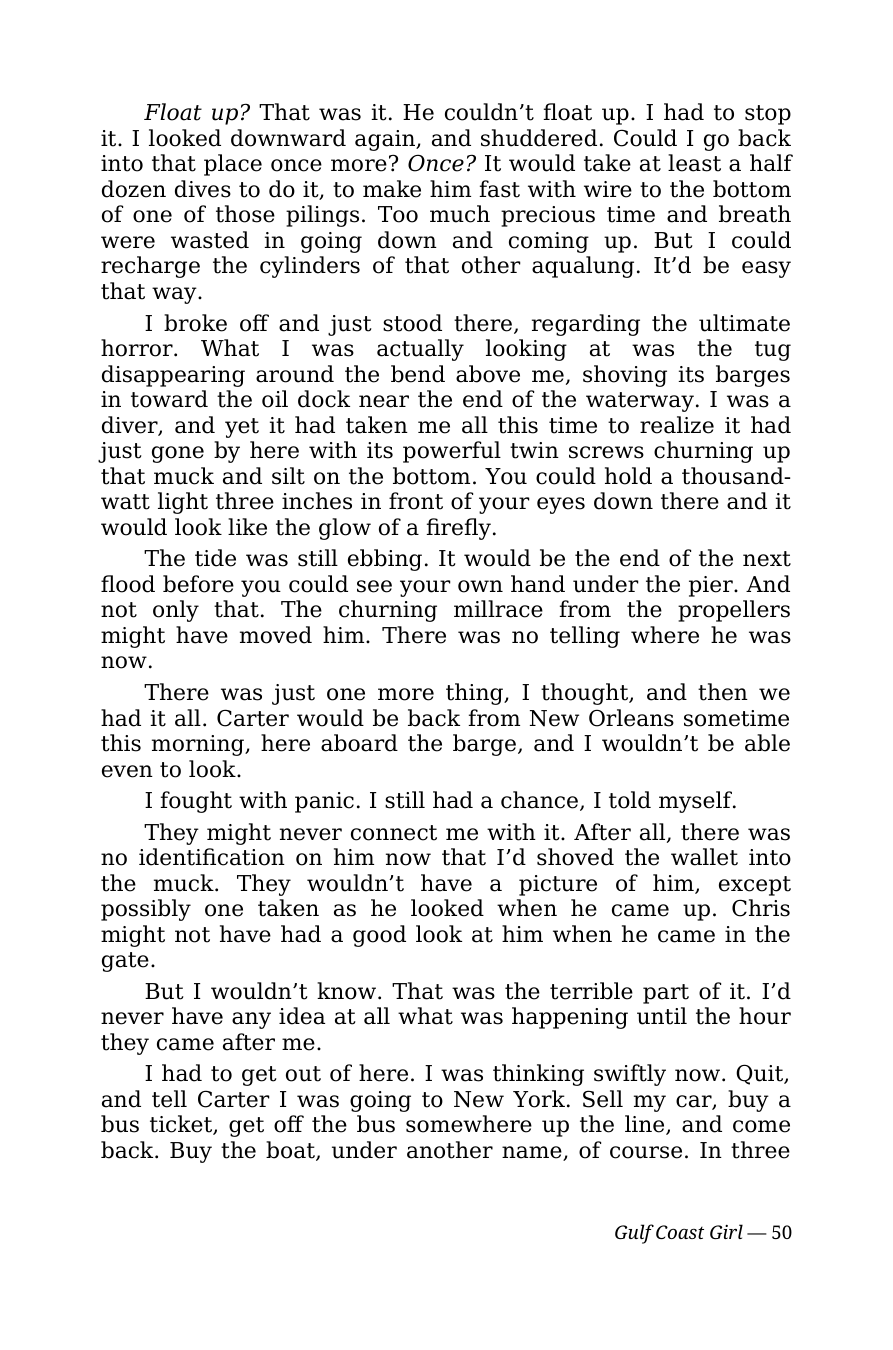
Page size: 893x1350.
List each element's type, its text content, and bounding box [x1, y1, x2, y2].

text The tide was still ebbing. It would be the end of the next flood before you could see your own hand under the pier. And not only that. The churning millrace from the propellers might have moved him. There was no telling where he was now. [101, 546, 792, 674]
text I fought with panic. I still had a chance, I told myself. [101, 788, 792, 814]
text I broke off and just stood there, regarding the ultimate horror. What I was actually looking at was the tug disappearing around the bend above me, shoving its barges in toward the oil dock near the end of the waterway. I was a diver, and yet it had taken me all this time to realize it had just gone by here with its powerful twin screws churning up that muck and silt on the bottom. You could hold a thousand-watt light three inches in front of your eyes down there and it would look like the glow of a firefly. [101, 311, 792, 540]
text They might never connect me with it. After all, there was no identification on him now that I’d shoved the wallet into the muck. They wouldn’t have a picture of him, except possibly one taken as he looked when he came up. Chris might not have had a good look at him when he came in the gate. [101, 820, 792, 973]
text I had to get out of here. I was thinking swiftly now. Quit, and tell Carter I was going to New York. Sell my car, buy a bus ticket, get off the bus somewhere up the line, and come back. Buy the boat, under another name, of course. In three [101, 1062, 792, 1164]
text Float up? That was it. He couldn’t float up. I had to stop it. I looked downward again, and shuddered. Could I go back into that place once more? Once? It would take at least a half dozen dives to do it, to make him fast with wire to the bottom of one of those pilings. Too much precious time and breath were wasted in going down and coming up. But I could recharge the cylinders of that other aqualung. It’d be easy that way. [101, 101, 792, 305]
text But I wouldn’t know. That was the terrible part of it. I’d never have any idea at all what was happening until the hour they came after me. [101, 979, 792, 1056]
text There was just one more thing, I thought, and then we had it all. Carter would be back from New Orleans sometime this morning, here aboard the barge, and I wouldn’t be able even to look. [101, 680, 792, 782]
